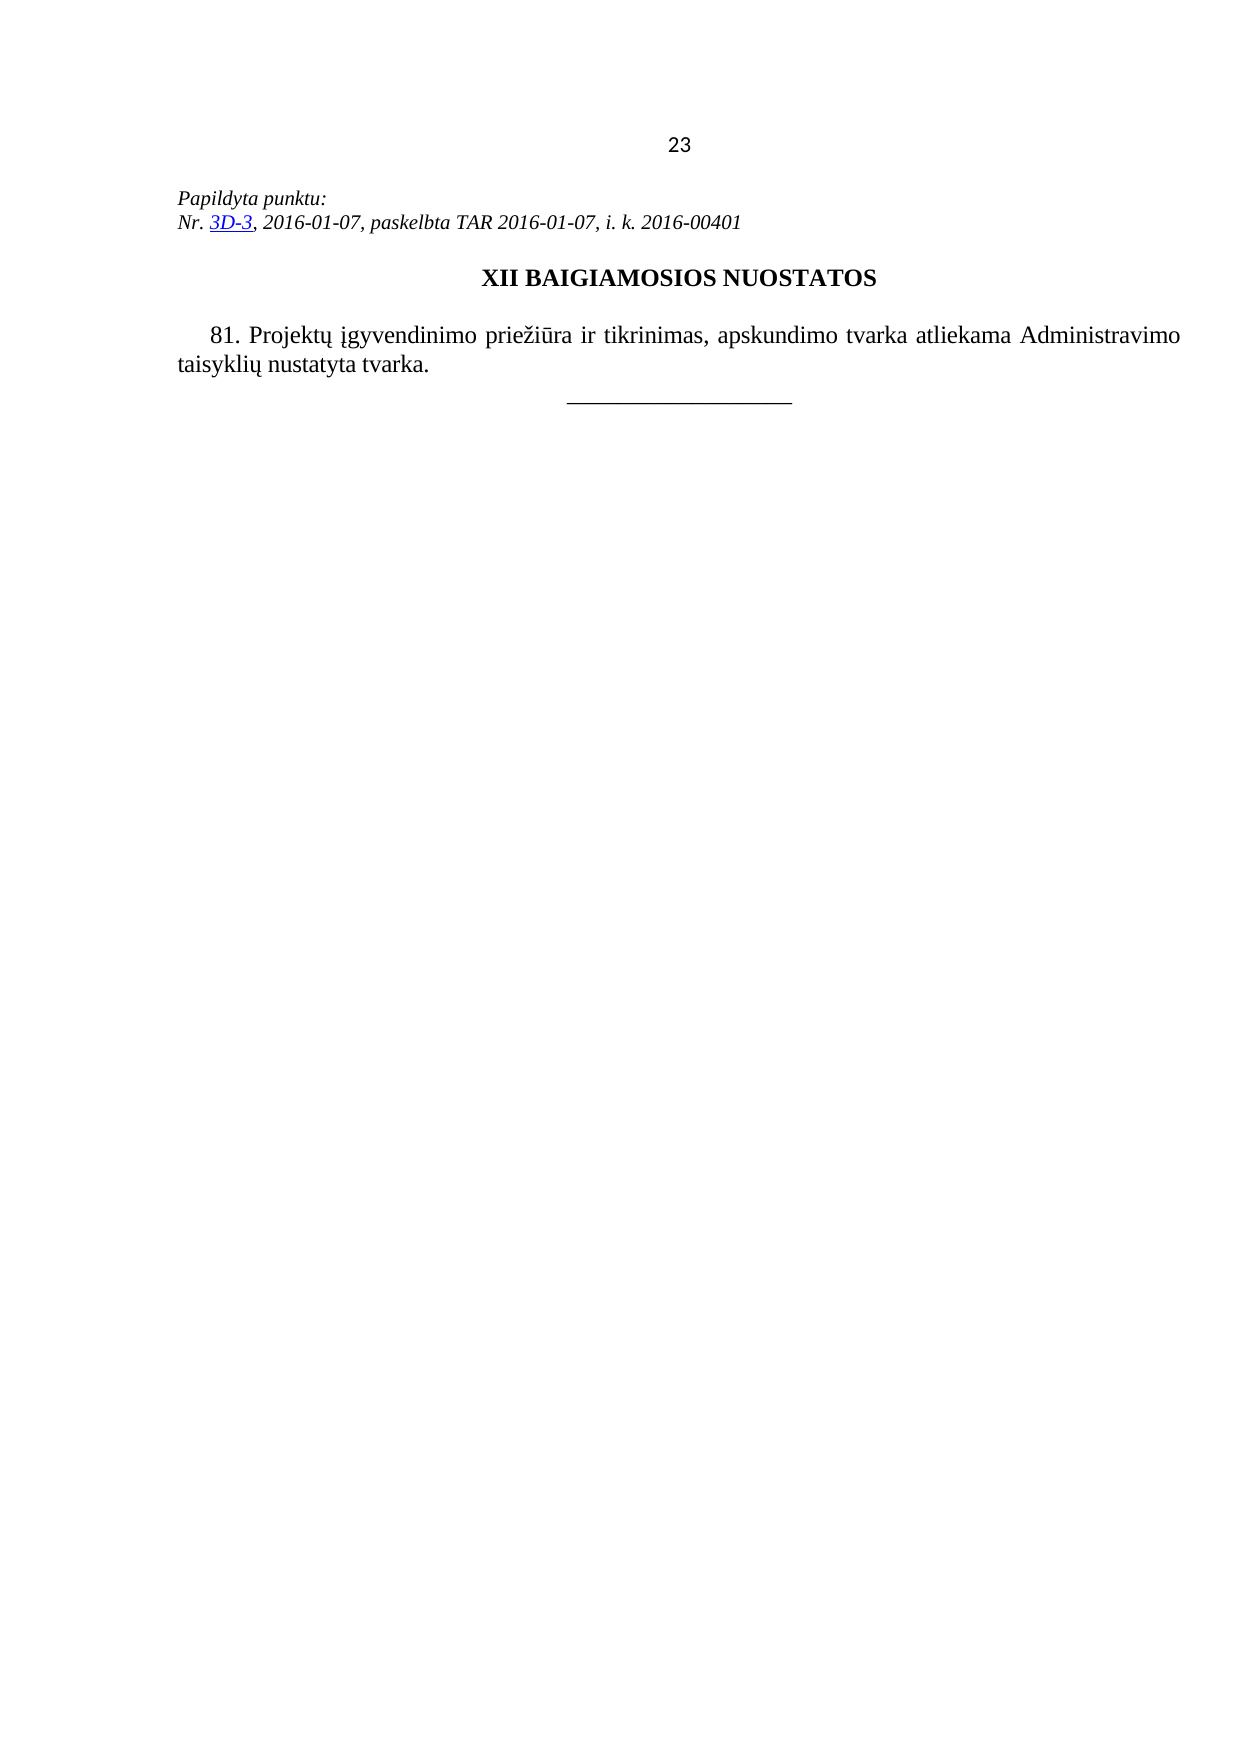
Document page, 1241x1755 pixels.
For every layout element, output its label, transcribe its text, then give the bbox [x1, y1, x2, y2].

text Nr. 3D-3, 2016-01-07, paskelbta TAR 2016-01-07, i. k. 2016-00401 [177, 210, 1181, 234]
text XII BAIGIAMOSIOS NUOSTATOS [177, 263, 1181, 292]
text Papildyta punktu: [177, 186, 1181, 210]
text 81. Projektų įgyvendinimo priežiūra ir tikrinimas, apskundimo tvarka atliekama Administravimo taisyklių nustatyta tvarka. [177, 320, 1181, 378]
text __________________ [177, 378, 1181, 407]
